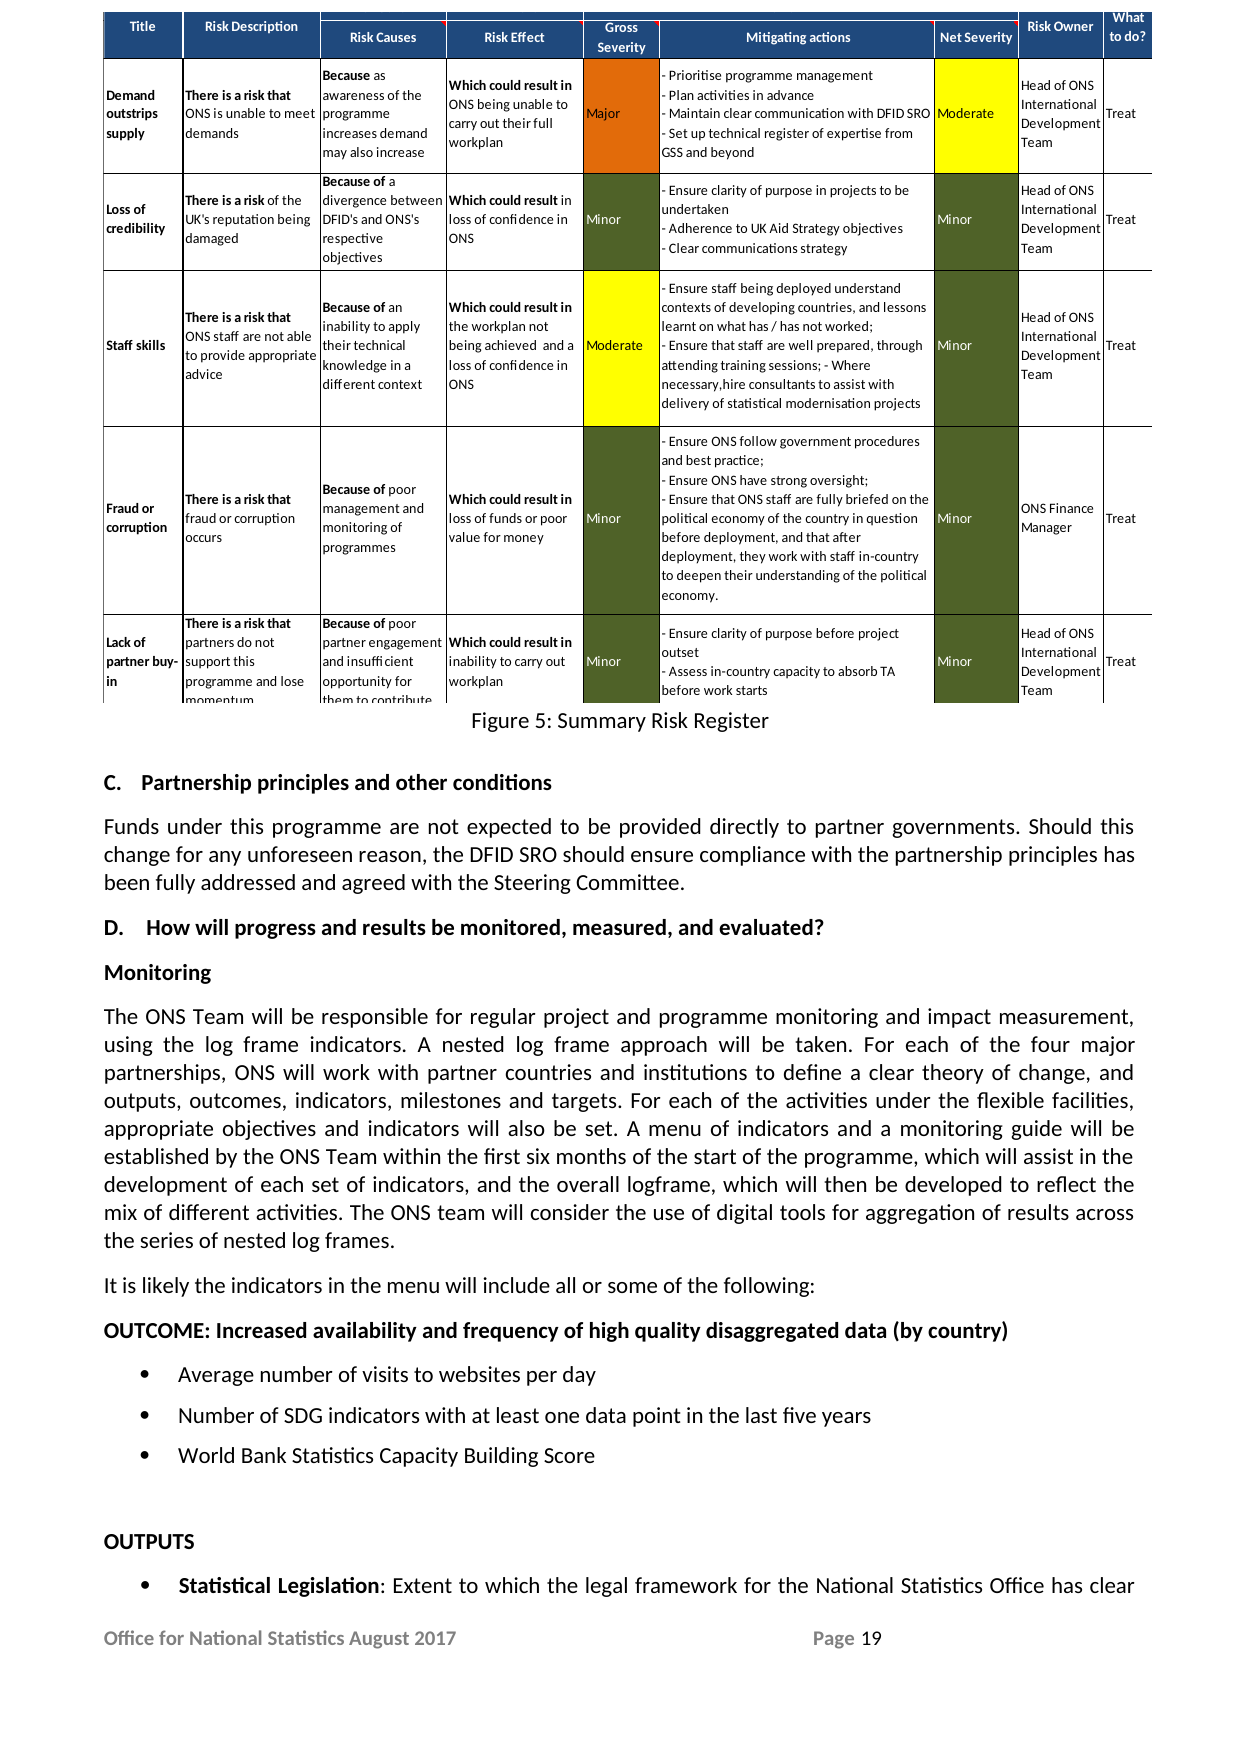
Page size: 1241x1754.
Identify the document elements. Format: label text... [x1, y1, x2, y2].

text Figure 5: Summary Risk Register [103, 706, 1137, 734]
text OUTPUTS [103, 1527, 1137, 1555]
list How will progress and results be monitored, measured, and evaluated? [103, 913, 1137, 941]
list Number of SDG indicators with at least one data point in the last five years [141, 1401, 1137, 1429]
list Statistical Legislation: Extent to which the legal framework for the National Statistics Office has clear [141, 1572, 1137, 1599]
list Partnership principles and other conditions [103, 768, 1137, 796]
text OUTCOME: Increased availability and frequency of high quality disaggregated data (by country) [103, 1316, 1137, 1344]
text Funds under this programme are not expected to be provided directly to partner governments. Should this change for any unforeseen reason, the DFID SRO should ensure compliance with the partnership principles has been fully addressed and agreed with the Steering Committee. [103, 812, 1137, 896]
list Average number of visits to websites per day [141, 1361, 1137, 1389]
text It is likely the indicators in the menu will include all or some of the following: [103, 1271, 1137, 1299]
text The ONS Team will be responsible for regular project and programme monitoring and impact measurement, using the log frame indicators. A nested log frame approach will be taken. For each of the four major partnerships, ONS will work with partner countries and institutions to define a clear theory of change, and outputs, outcomes, indicators, milestones and targets. For each of the activities under the flexible facilities, appropriate objectives and indicators will also be set. A menu of indicators and a monitoring guide will be established by the ONS Team within the first six months of the start of the programme, which will assist in the development of each set of indicators, and the overall logframe, which will then be developed to reflect the mix of different activities. The ONS team will consider the use of digital tools for aggregation of results across the series of nested log frames. [103, 1002, 1137, 1254]
list World Bank Statistics Capacity Building Score [141, 1442, 1137, 1470]
text Monitoring [103, 958, 1137, 986]
